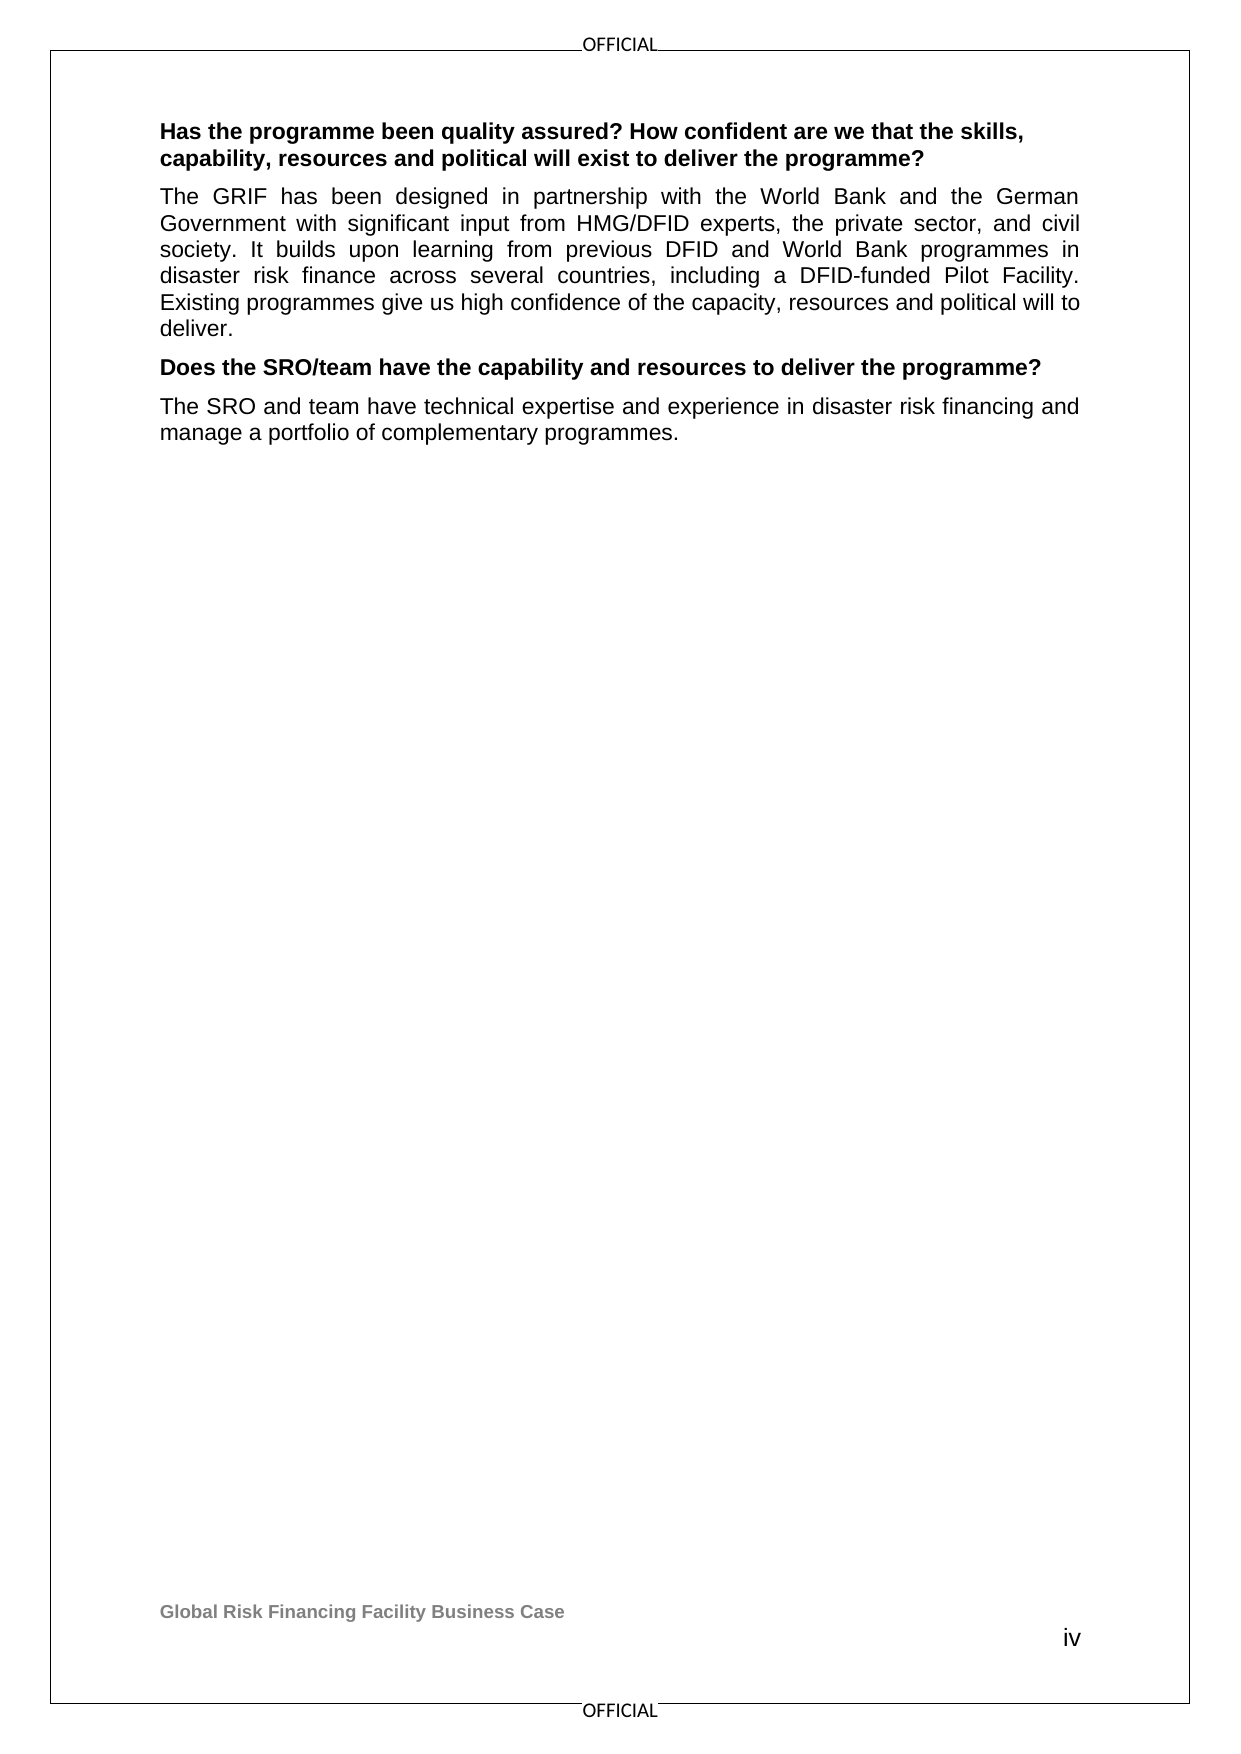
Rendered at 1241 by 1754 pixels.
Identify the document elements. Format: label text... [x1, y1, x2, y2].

text The GRIF has been designed in partnership with the World Bank and the German Government with significant input from HMG/DFID experts, the private sector, and civil society. It builds upon learning from previous DFID and World Bank programmes in disaster risk finance across several countries, including a DFID-funded Pilot Facility. Existing programmes give us high confidence of the capacity, resources and political will to deliver. [159, 183, 1081, 341]
text Has the programme been quality assured? How confident are we that the skills, capability, resources and political will exist to deliver the programme? [159, 118, 1081, 171]
text The SRO and team have technical expertise and experience in disaster risk financing and manage a portfolio of complementary programmes. [159, 393, 1081, 446]
text Does the SRO/team have the capability and resources to deliver the programme? [159, 354, 1081, 380]
